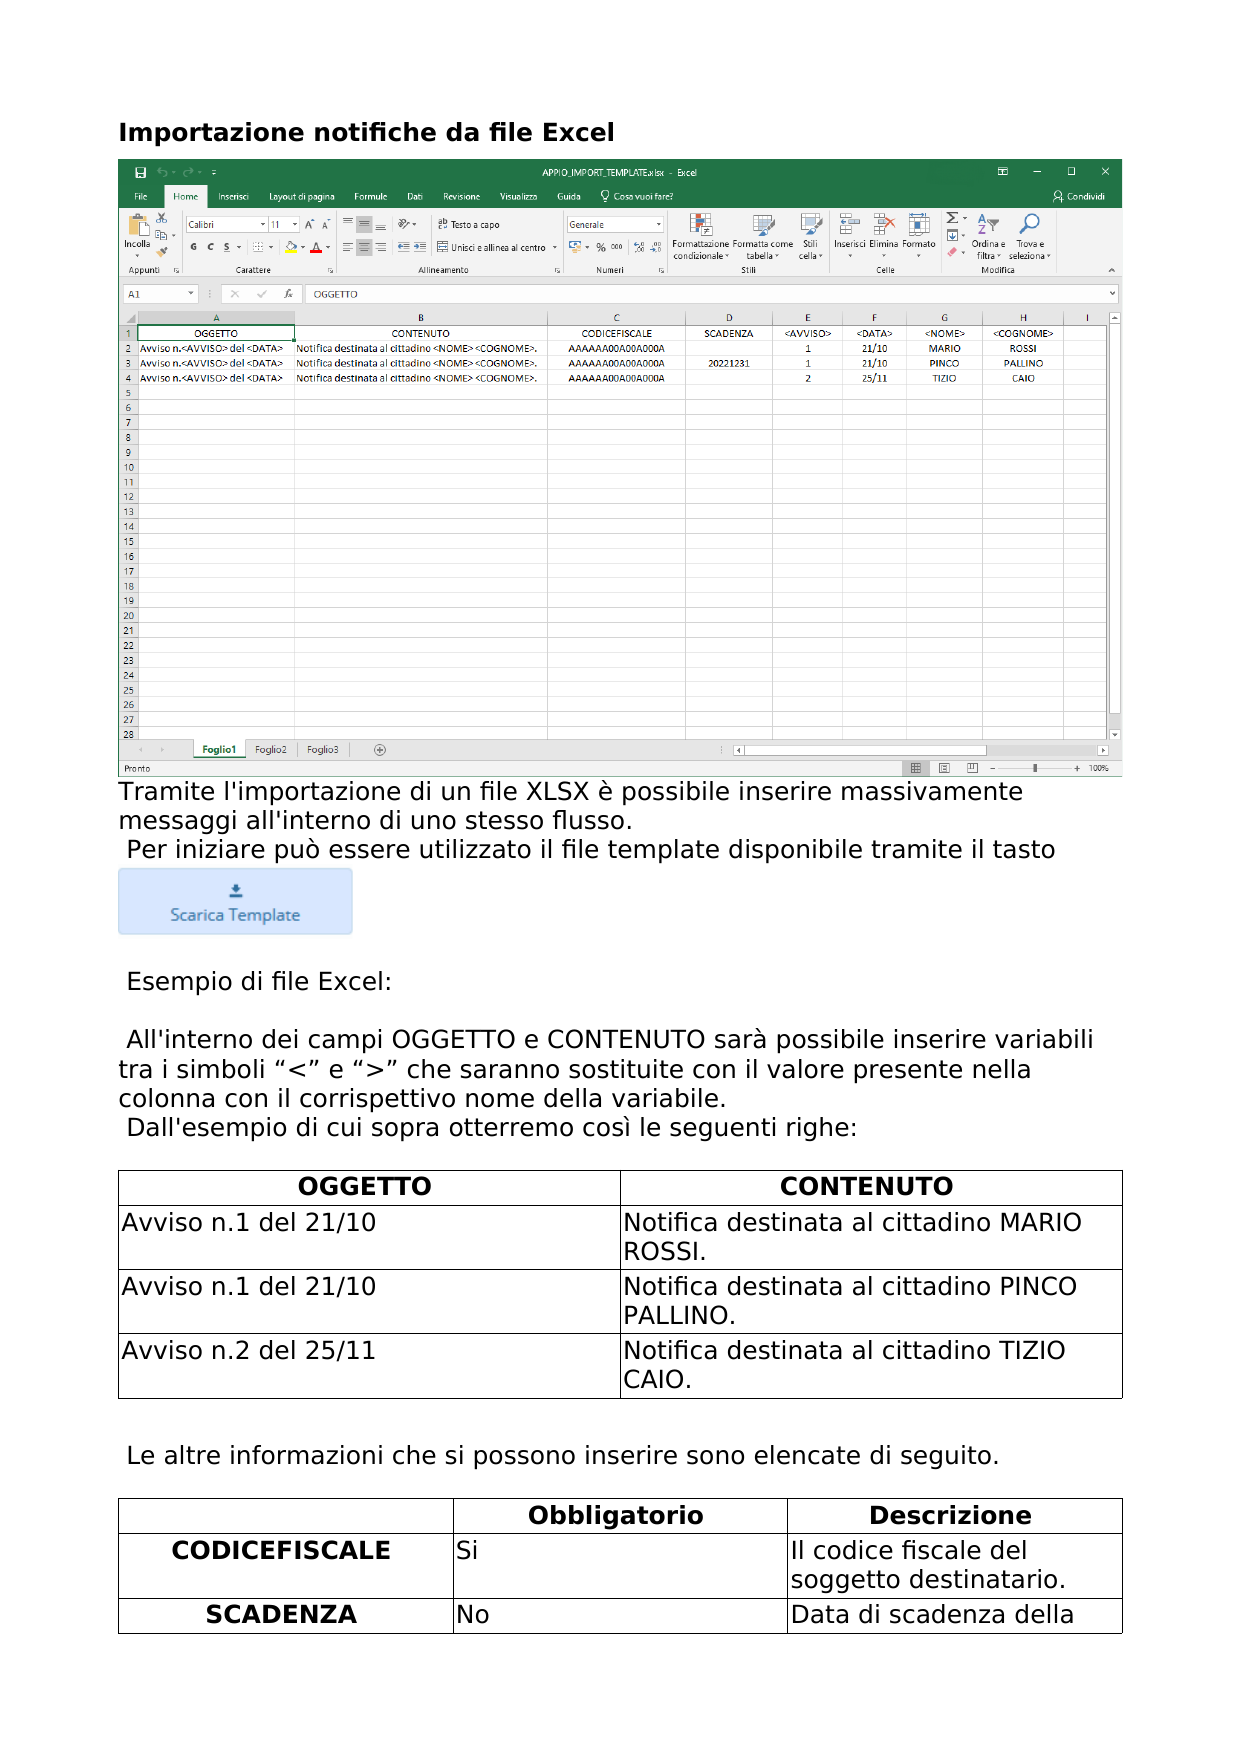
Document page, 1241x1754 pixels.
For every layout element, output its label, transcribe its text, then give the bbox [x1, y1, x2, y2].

text Le altre informazioni che si possono inserire sono elencate di seguito. [118, 1412, 1122, 1471]
picture [118, 864, 353, 939]
table_cell Avviso n.1 del 21/10 [119, 1206, 620, 1269]
subtitle Importazione notifiche da file Excel [118, 118, 1122, 147]
table_cell Il codice fiscale del soggetto destinatario. [788, 1534, 1122, 1597]
table_cell Avviso n.2 del 25/11 [119, 1334, 620, 1397]
table_cell Avviso n.1 del 21/10 [119, 1270, 620, 1333]
table_cell Notifica destinata al cittadino PINCO PALLINO. [621, 1270, 1122, 1333]
table_header [119, 1499, 453, 1533]
table_header Obbligatorio [454, 1499, 787, 1533]
table_cell CODICEFISCALE [119, 1534, 453, 1597]
table_header Descrizione [788, 1499, 1122, 1533]
table_cell Notifica destinata al cittadino MARIO ROSSI. [621, 1206, 1122, 1269]
table_header CONTENUTO [621, 1171, 1122, 1205]
table_cell Si [454, 1534, 787, 1597]
table_cell SCADENZA [119, 1599, 453, 1632]
table_cell Data di scadenza della [788, 1599, 1122, 1632]
table_header OGGETTO [119, 1171, 620, 1205]
table_cell No [454, 1599, 787, 1632]
text Tramite l'importazione di un file XLSX è possibile inserire massivamente messaggi all'interno di uno stesso flusso. Per iniziare può essere utilizzato il file template disponibile tramite il tasto Esempio di file Excel: All'interno dei campi OGGETTO e CONTENUTO sarà possibile inserire variabili tra i simboli “<” e “>” che saranno sostituite con il valore presente nella colonna con il corrispettivo nome della variabile. Dall'esempio di cui sopra otterremo così le seguenti righe: [118, 777, 1122, 1142]
picture [118, 159, 1123, 777]
table_cell Notifica destinata al cittadino TIZIO CAIO. [621, 1334, 1122, 1397]
